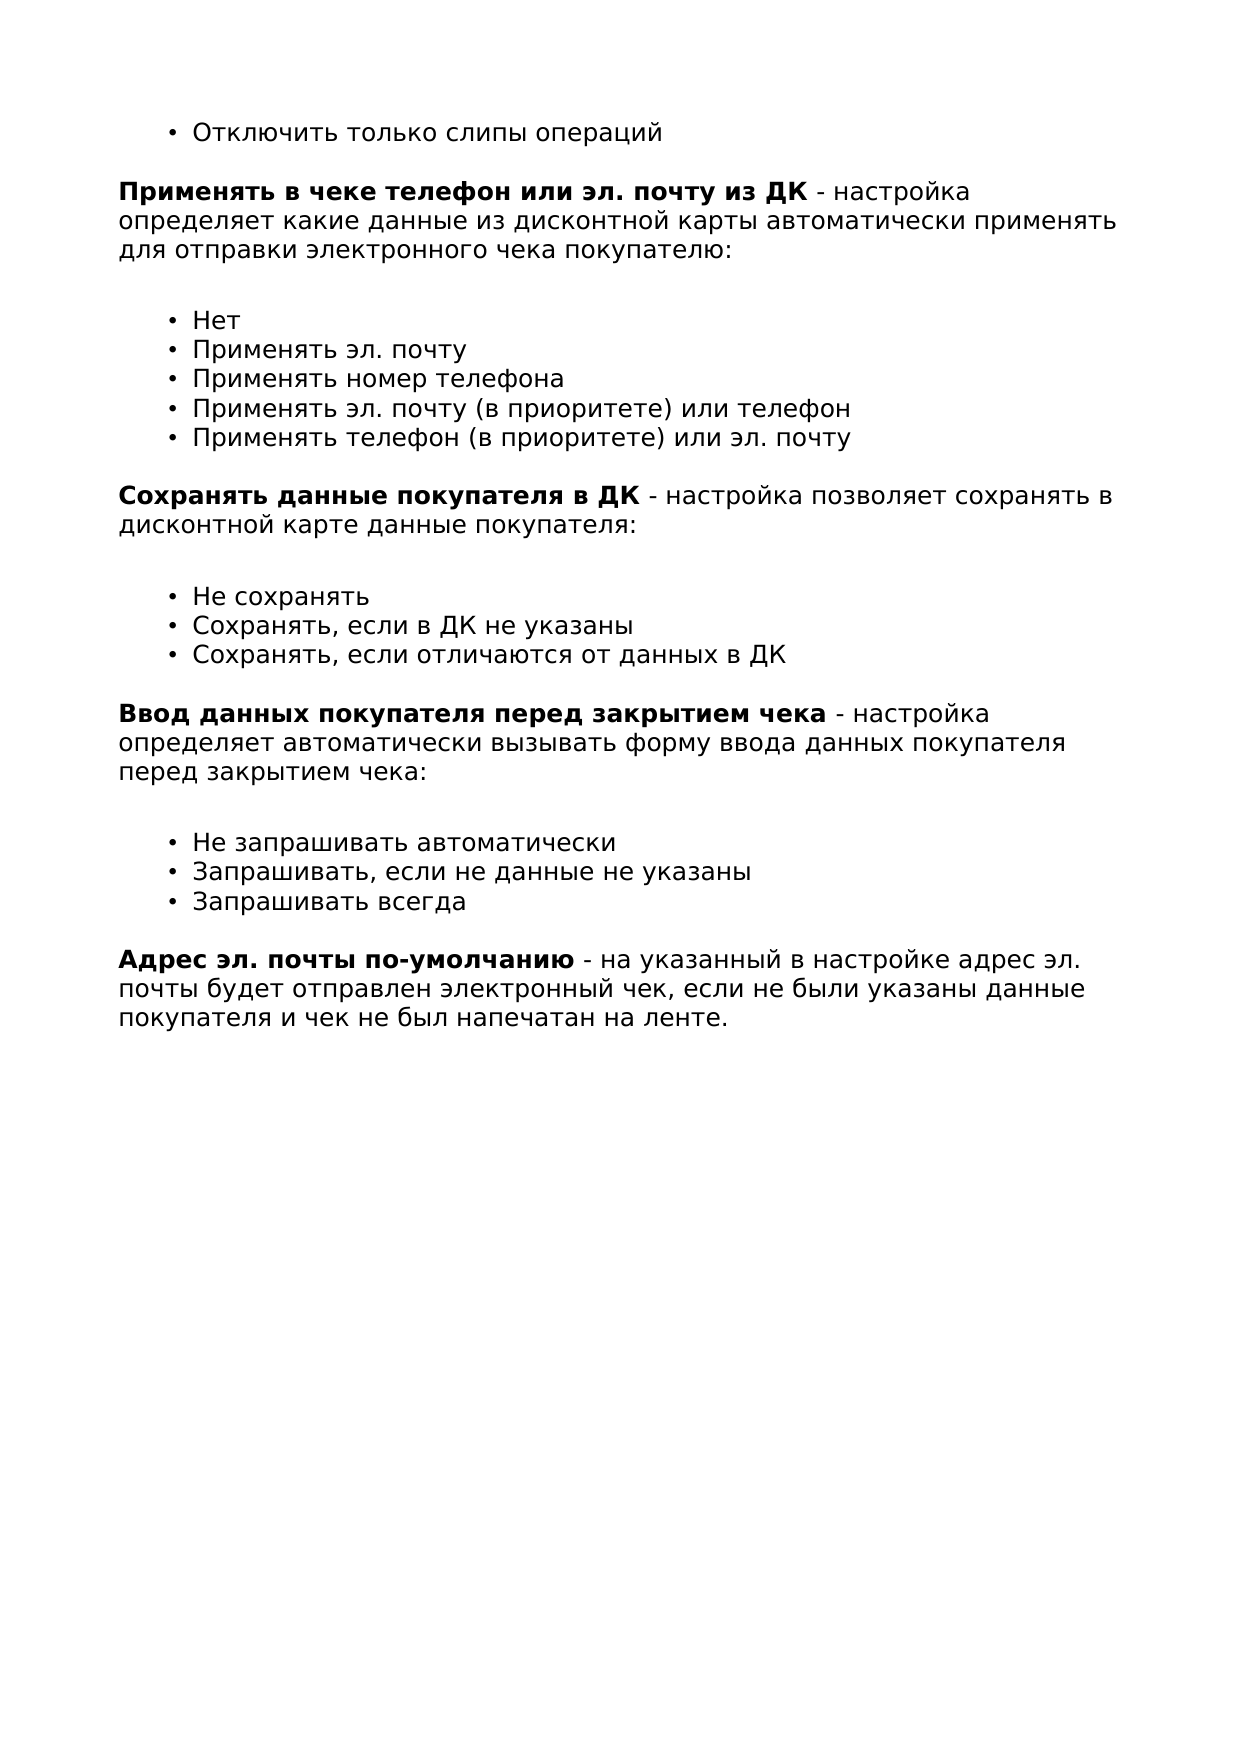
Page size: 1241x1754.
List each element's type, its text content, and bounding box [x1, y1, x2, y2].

list Не запрашивать автоматически [177, 828, 1122, 857]
list Запрашивать всегда [177, 887, 1122, 916]
text Сохранять данные покупателя в ДК - настройка позволяет сохранять в дисконтной карте данные покупателя: [118, 482, 1122, 540]
list Применять эл. почту (в приоритете) или телефон [177, 394, 1122, 423]
list Сохранять, если отличаются от данных в ДК [177, 640, 1122, 669]
text Ввод данных покупателя перед закрытием чека - настройка определяет автоматически вызывать форму ввода данных покупателя перед закрытием чека: [118, 699, 1122, 786]
list Применять номер телефона [177, 364, 1122, 394]
text Адрес эл. почты по-умолчанию - на указанный в настройке адрес эл. почты будет отправлен электронный чек, если не были указаны данные покупателя и чек не был напечатан на ленте. [118, 945, 1122, 1033]
list Запрашивать, если не данные не указаны [177, 857, 1122, 887]
list Применять эл. почту [177, 335, 1122, 364]
list Нет [177, 306, 1122, 335]
text Применять в чеке телефон или эл. почту из ДК - настройка определяет какие данные из дисконтной карты автоматически применять для отправки электронного чека покупателю: [118, 177, 1122, 264]
list Применять телефон (в приоритете) или эл. почту [177, 423, 1122, 452]
list Отключить только слипы операций [177, 118, 1122, 147]
list Сохранять, если в ДК не указаны [177, 611, 1122, 640]
list Не сохранять [177, 582, 1122, 611]
